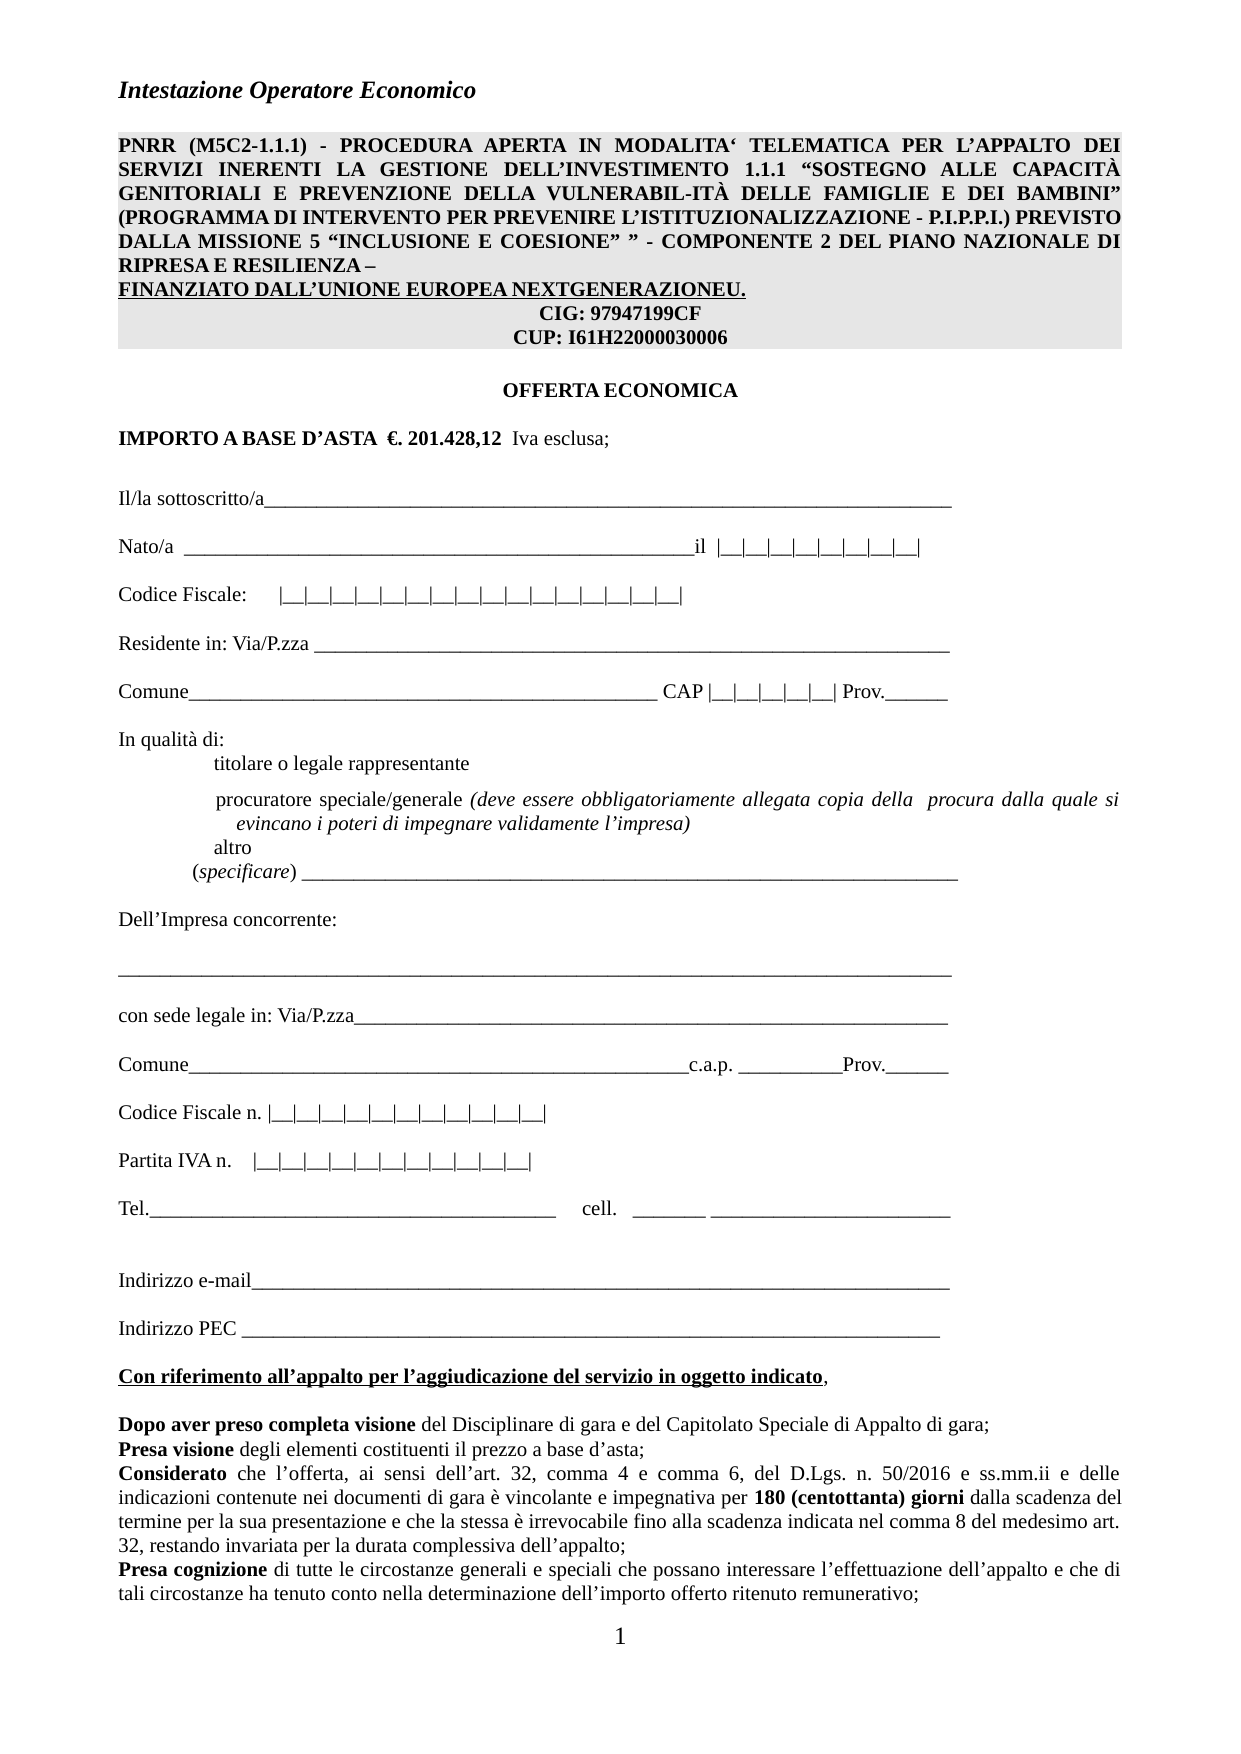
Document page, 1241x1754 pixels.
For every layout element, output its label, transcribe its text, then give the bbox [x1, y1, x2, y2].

text Dopo aver preso completa visione del Disciplinare di gara e del Capitolato Speciale di Appalto di gara; [118, 1412, 1122, 1436]
text CUP: I61H22000030006 [118, 325, 1122, 349]
text In qualità di: [118, 727, 1122, 751]
text Intestazione Operatore Economico [118, 75, 1122, 104]
text Nato/a _________________________________________________il |__|__|__|__|__|__|__|__| [118, 534, 1122, 558]
text PNRR (M5C2-1.1.1) - PROCEDURA APERTA IN MODALITA‘ TELEMATICA PER L’APPALTO DEI SERVIZI INERENTI LA GESTIONE DELL’INVESTIMENTO 1.1.1 “SOSTEGNO ALLE CAPACITÀ GENITORIALI E PREVENZIONE DELLA VULNERABIL-ITÀ DELLE FAMIGLIE E DEI BAMBINI” (PROGRAMMA DI INTERVENTO PER PREVENIRE L’ISTITUZIONALIZZAZIONE - P.I.P.P.I.) PREVISTO DALLA MISSIONE 5 “INCLUSIONE E COESIONE” ” - COMPONENTE 2 DEL PIANO NAZIONALE DI RIPRESA E RESILIENZA – [118, 132, 1122, 277]
text Presa visione degli elementi costituenti il prezzo a base d’asta; [118, 1436, 1122, 1461]
text CIG: 97947199CF [118, 301, 1122, 325]
text Residente in: Via/P.zza _____________________________________________________________ [118, 630, 1122, 654]
text Dell’Impresa concorrente: [118, 907, 1122, 931]
text (specificare) _______________________________________________________________ [118, 859, 1122, 883]
text Codice Fiscale: |__|__|__|__|__|__|__|__|__|__|__|__|__|__|__|__| [118, 582, 1122, 606]
text  procuratore speciale/generale (deve essere obbligatoriamente allegata copia della procura dalla quale si evincano i poteri di impegnare validamente l’impresa) [192, 787, 1122, 835]
text  altro [118, 835, 1122, 859]
text Codice Fiscale n. |__|__|__|__|__|__|__|__|__|__|__| [118, 1099, 1122, 1124]
text IMPORTO A BASE D’ASTA €. 201.428,12 Iva esclusa; [118, 426, 1122, 450]
text Presa cognizione di tutte le circostanze generali e speciali che possano interessare l’effettuazione dell’appalto e che di tali circostanze ha tenuto conto nella determinazione dell’importo offerto ritenuto remunerativo; [118, 1557, 1122, 1605]
text ________________________________________________________________________________ [118, 955, 1122, 979]
text Partita IVA n. |__|__|__|__|__|__|__|__|__|__|__| [118, 1148, 1122, 1172]
text con sede legale in: Via/P.zza_________________________________________________________ [118, 1003, 1122, 1027]
text Tel._______________________________________ cell. _______ _______________________ [118, 1196, 1122, 1220]
text Comune________________________________________________c.a.p. __________Prov.______ [118, 1051, 1122, 1076]
text Indirizzo e-mail___________________________________________________________________ [118, 1268, 1122, 1292]
text Il/la sottoscritto/a__________________________________________________________________ [118, 486, 1122, 510]
text OFFERTA ECONOMICA [118, 378, 1122, 402]
text FINANZIATO DALL’UNIONE EUROPEA NEXTGENERAZIONEU. [118, 277, 1122, 301]
text Indirizzo PEC ___________________________________________________________________ [118, 1316, 1122, 1340]
text Comune_____________________________________________ CAP |__|__|__|__|__| Prov.______ [118, 678, 1122, 703]
text Con riferimento all’appalto per l’aggiudicazione del servizio in oggetto indicato, [118, 1364, 1122, 1388]
text  titolare o legale rappresentante [118, 751, 1122, 775]
text Considerato che l’offerta, ai sensi dell’art. 32, comma 4 e comma 6, del D.Lgs. n. 50/2016 e ss.mm.ii e delle indicazioni contenute nei documenti di gara è vincolante e impegnativa per 180 (centottanta) giorni dalla scadenza del termine per la sua presentazione e che la stessa è irrevocabile fino alla scadenza indicata nel comma 8 del medesimo art. 32, restando invariata per la durata complessiva dell’appalto; [118, 1461, 1122, 1557]
